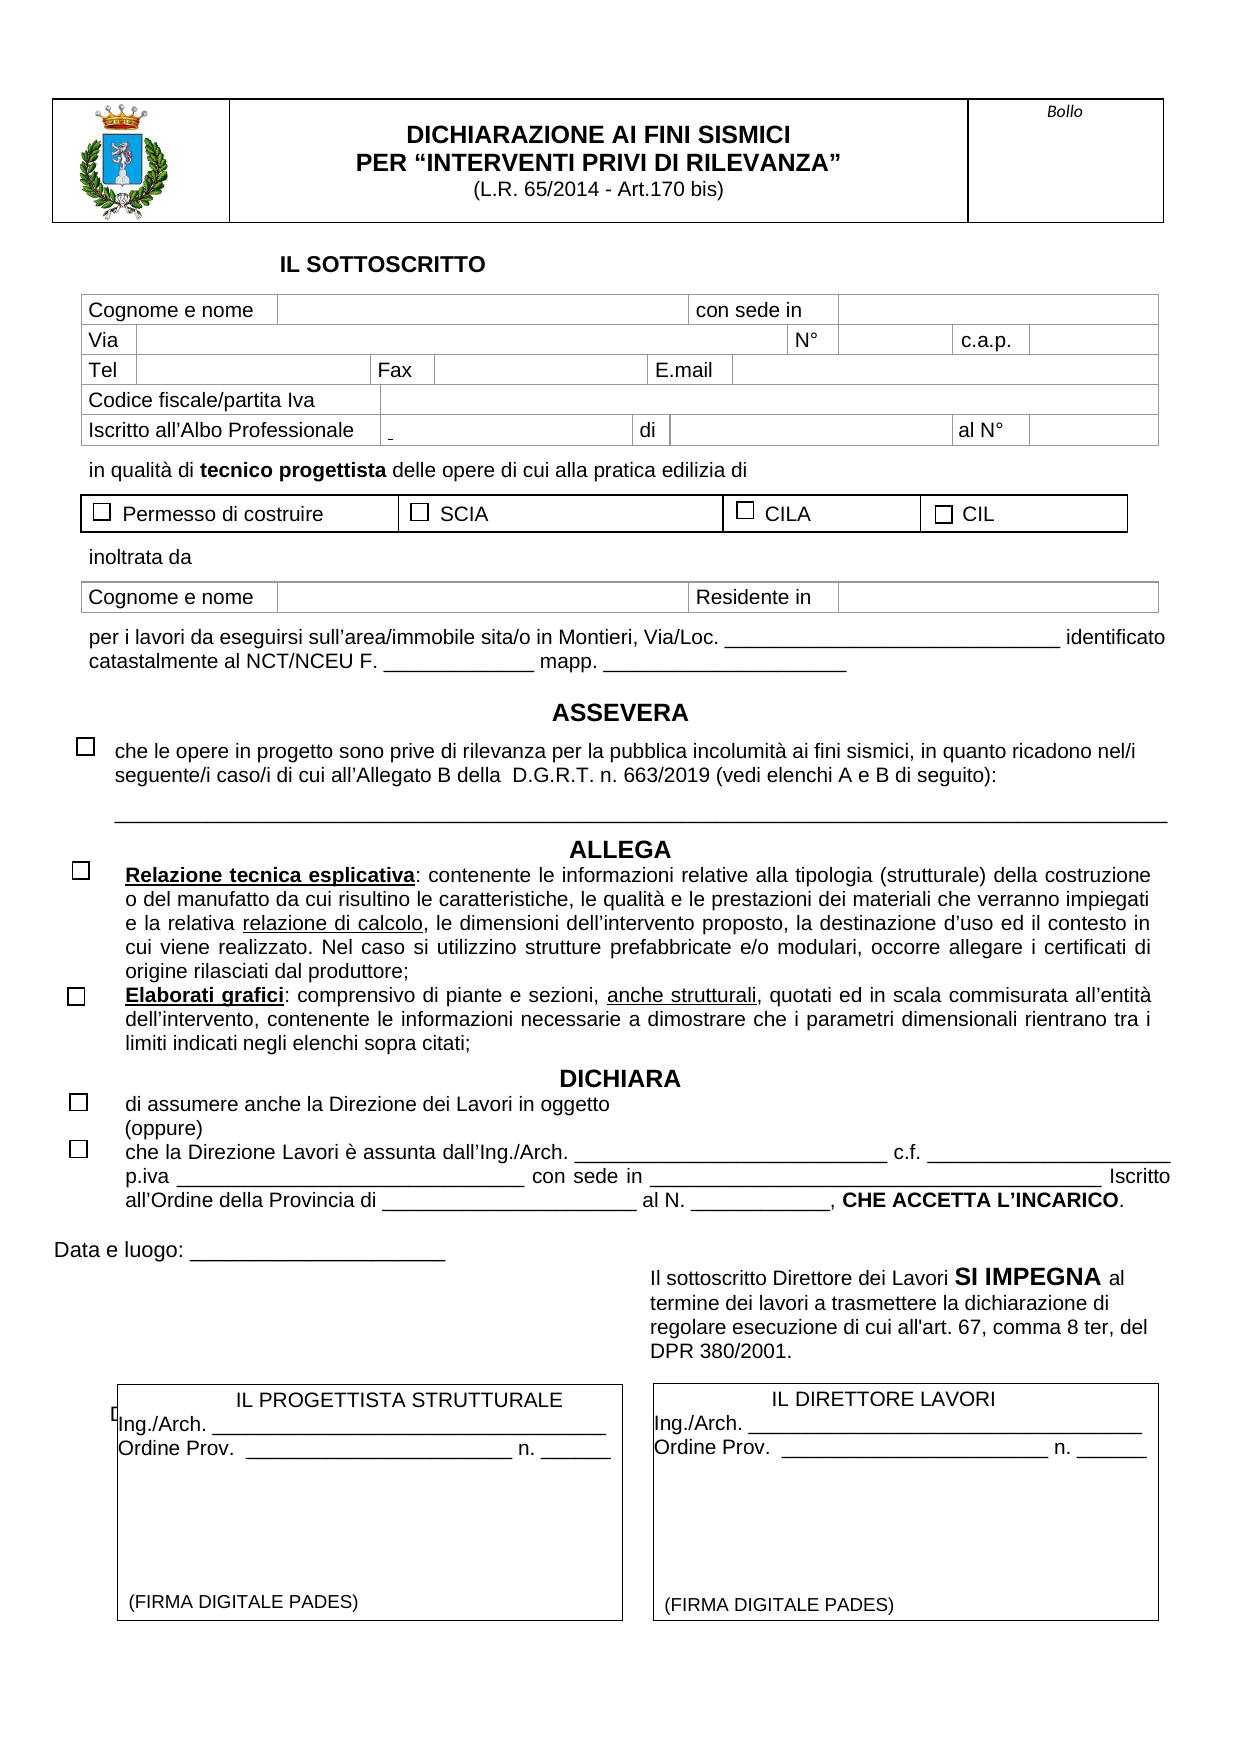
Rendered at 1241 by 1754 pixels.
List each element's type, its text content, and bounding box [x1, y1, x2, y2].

table_header con sede in [689, 295, 838, 324]
text Ing./Arch. __________________________________ [654, 1411, 1158, 1435]
table_header Residente in [689, 583, 838, 612]
text Ordine Prov. _______________________ n. ______ [654, 1435, 1158, 1459]
table_cell [137, 325, 787, 354]
table_header Permesso di costruire [82, 496, 398, 531]
table_header [839, 295, 1158, 324]
text Data e luogo: _____________________ [42, 1237, 1172, 1262]
text ALLEGA [516, 838, 724, 863]
table_cell [671, 415, 952, 444]
text IL DIRETTORE LAVORI [771, 1387, 1158, 1411]
text Ing./Arch. __________________________________ [118, 1412, 622, 1436]
table_cell Iscritto all’Albo Professionale [82, 415, 380, 444]
table_cell [381, 385, 1158, 414]
table_header CILA [724, 496, 920, 531]
table_cell Tel [82, 355, 136, 384]
table_cell di [633, 415, 669, 444]
table_cell [1030, 415, 1158, 444]
picture [79, 104, 168, 220]
table_header [278, 583, 688, 612]
table_cell Via [82, 325, 136, 354]
text inoltrata da [89, 545, 1184, 569]
subtitle IL SOTTOSCRITTO [42, 251, 724, 277]
text Ordine Prov. _______________________ n. ______ [118, 1436, 622, 1460]
table_header CIL [921, 496, 1127, 531]
text che le opere in progetto sono prive di rilevanza per la pubblica incolumità ai fini sismici, in quanto ricadono nel/i seguente/i caso/i di cui all’Allegato B della D.G.R.T. n. 663/2019 (vedi elenchi A e B di seguito): [114, 739, 1172, 787]
table_header Cognome e nome [82, 583, 277, 612]
list che la Direzione Lavori è assunta dall’Ing./Arch. ___________________________ c.f. _____________________ p.iva ______________________________ con sede in _______________________________________ Iscritto all’Ordine della Provincia di ______________________ al N. ____________, CHE ACCETTA L’INCARICO. [88, 1140, 1172, 1212]
text Data e luogo: ______________________ [623, 1402, 653, 1426]
text IL PROGETTISTA STRUTTURALE [236, 1388, 622, 1412]
text (oppure) [124, 1116, 1172, 1140]
table_cell [137, 355, 370, 384]
table_cell Codice fiscale/partita Iva [82, 385, 380, 414]
text ASSEVERA [57, 698, 1184, 726]
table_cell al N° [953, 415, 1029, 444]
text (FIRMA DIGITALE PADES) [128, 1591, 622, 1612]
table_header [278, 295, 688, 324]
table_cell Fax [371, 355, 434, 384]
list Elaborati grafici: comprensivo di piante e sezioni, anche strutturali, quotati ed in scala commisurata all’entità dell’intervento, contenente le informazioni necessarie a dimostrare che i parametri dimensionali rientrano tra i limiti indicati negli elenchi sopra citati; [50, 983, 1152, 1055]
text (FIRMA DIGITALE PADES) [664, 1594, 1158, 1615]
text ___________________________________________________________________________________________ [114, 800, 1172, 824]
table_cell c.a.p. [953, 325, 1029, 354]
table_cell [733, 355, 1158, 384]
table_header DICHIARAZIONE AI FINI SISMICI PER “INTERVENTI PRIVI DI RILEVANZA” (L.R. 65/2014 - Art.170 bis) [230, 100, 967, 222]
text per i lavori da eseguirsi sull’area/immobile sita/o in Montieri, Via/Loc. _____________________________ identificato catastalmente al NCT/NCEU F. _____________ mapp. _____________________ [89, 625, 1184, 673]
table_header Cognome e nome [82, 295, 277, 324]
text in qualità di tecnico progettista delle opere di cui alla pratica edilizia di [89, 458, 1184, 482]
table_cell [435, 355, 647, 384]
list di assumere anche la Direzione dei Lavori in oggetto [88, 1092, 1172, 1116]
table_header Bollo [969, 100, 1163, 222]
table_header SCIA [399, 496, 722, 531]
table_cell [381, 415, 632, 444]
table_header [839, 583, 1158, 612]
table_header [53, 100, 229, 222]
list Relazione tecnica esplicativa: contenente le informazioni relative alla tipologia (strutturale) della costruzione o del manufatto da cui risultino le caratteristiche, le qualità e le prestazioni dei materiali che verranno impiegati e la relativa relazione di calcolo, le dimensioni dell’intervento proposto, la destinazione d’uso ed il contesto in cui viene realizzato. Nel caso si utilizzino strutture prefabbricate e/o modulari, occorre allegare i certificati di origine rilasciati dal produttore; [50, 863, 1152, 983]
table_cell N° [788, 325, 838, 354]
table_cell E.mail [648, 355, 732, 384]
text DICHIARA [516, 1067, 724, 1092]
table_cell [1030, 325, 1158, 354]
text Il sottoscritto Direttore dei Lavori SI IMPEGNA al termine dei lavori a trasmettere la dichiarazione di regolare esecuzione di cui all'art. 67, comma 8 ter, del DPR 380/2001. [650, 1262, 1172, 1363]
table_cell [839, 325, 952, 354]
